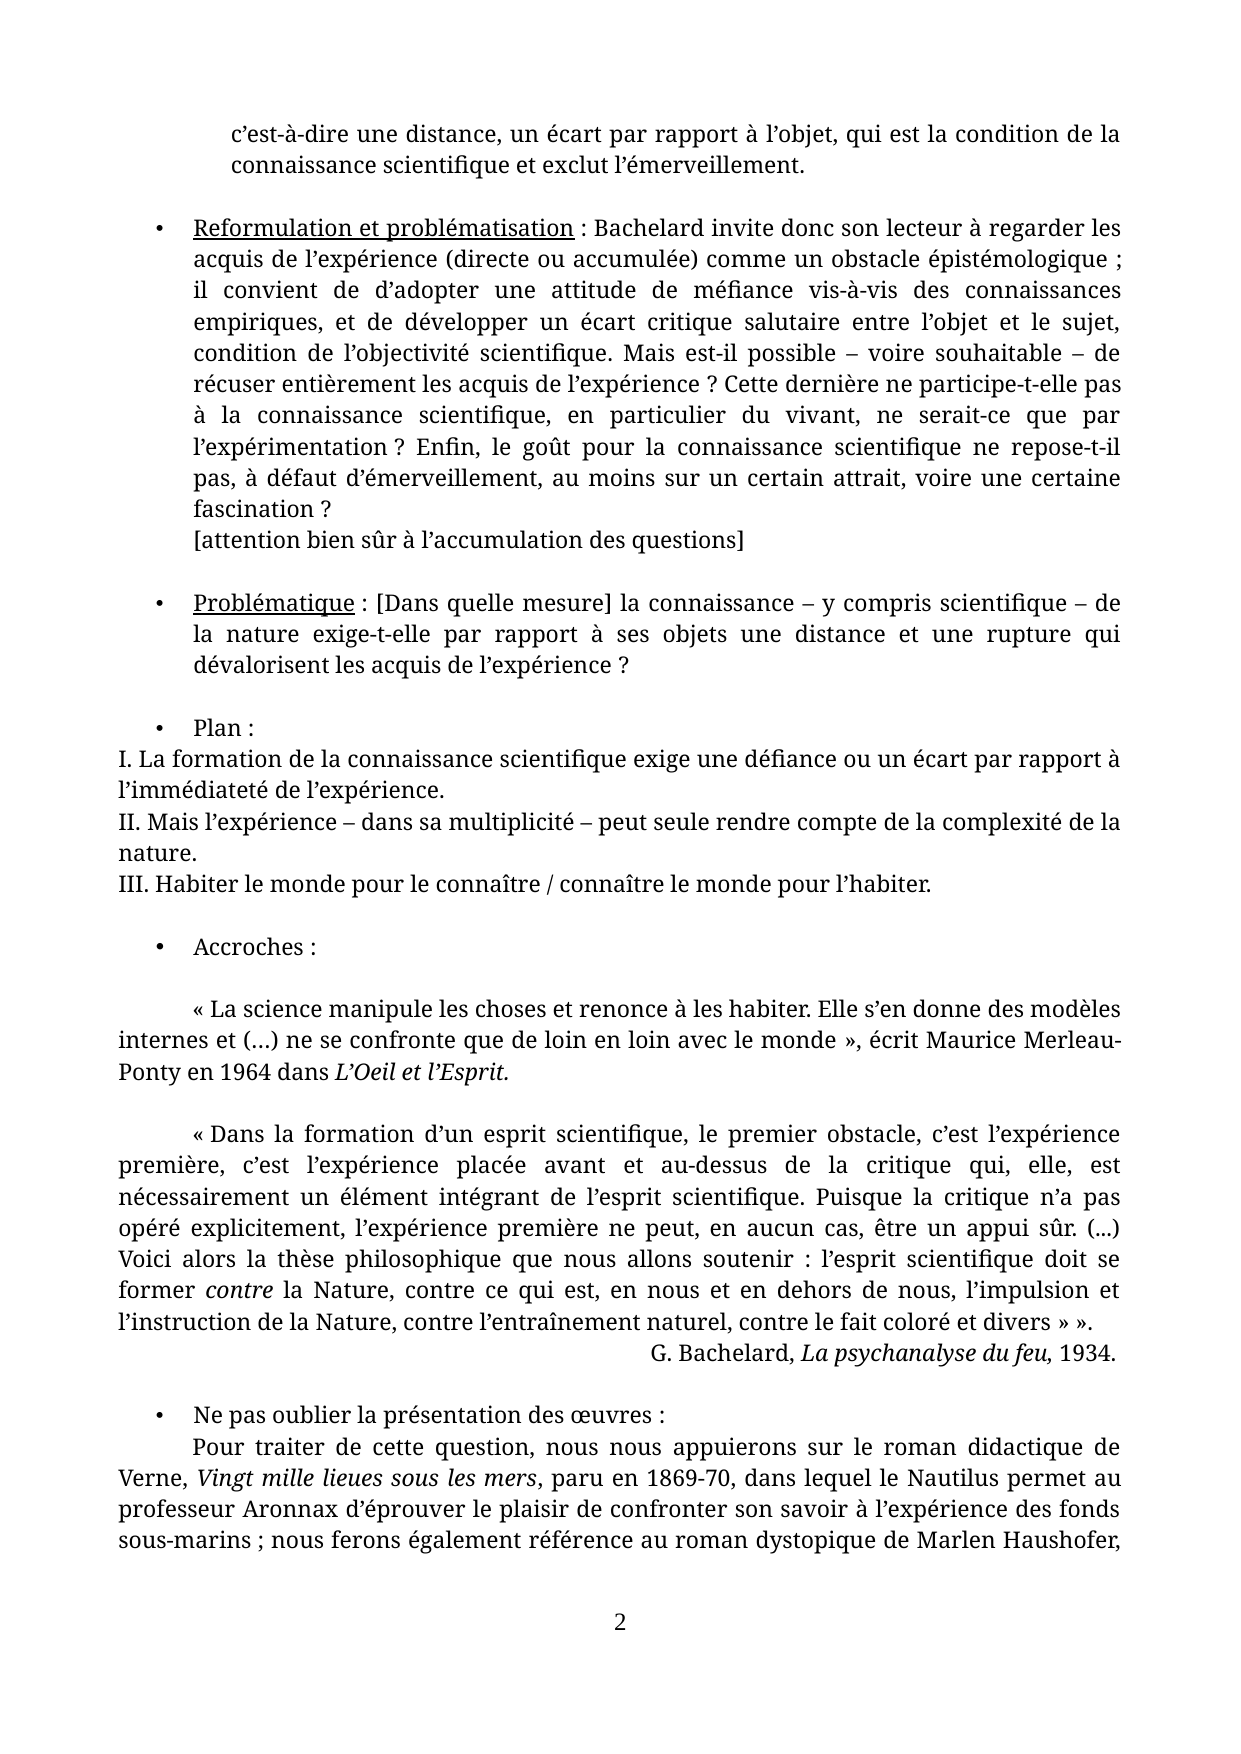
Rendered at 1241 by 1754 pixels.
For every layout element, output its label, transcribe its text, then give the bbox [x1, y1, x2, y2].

list [attention bien sûr à l’accumulation des questions] [156, 524, 1122, 556]
text II. Mais l’expérience – dans sa multiplicité – peut seule rendre compte de la complexité de la nature. [118, 806, 1122, 868]
text « Dans la formation d’un esprit scientifique, le premier obstacle, c’est l’expérience première, c’est l’expérience placée avant et au-dessus de la critique qui, elle, est nécessairement un élément intégrant de l’esprit scientifique. Puisque la critique n’a pas opéré explicitement, l’expérience première ne peut, en aucun cas, être un appui sûr. (...) Voici alors la thèse philosophique que nous allons soutenir : l’esprit scientifique doit se former contre la Nature, contre ce qui est, en nous et en dehors de nous, l’impulsion et l’instruction de la Nature, contre l’entraînement naturel, contre le fait coloré et divers » ». [118, 1118, 1122, 1337]
list Accroches : [156, 931, 1122, 962]
list c’est-à-dire une distance, un écart par rapport à l’objet, qui est la condition de la connaissance scientifique et exclut l’émerveillement. [193, 118, 1122, 181]
list Plan : [156, 712, 1122, 743]
text Pour traiter de cette question, nous nous appuierons sur le roman didactique de Verne, Vingt mille lieues sous les mers, paru en 1869-70, dans lequel le Nautilus permet au professeur Aronnax d’éprouver le plaisir de confronter son savoir à l’expérience des fonds sous-marins ; nous ferons également référence au roman dystopique de Marlen Haushofer, [118, 1431, 1122, 1556]
list Problématique : [Dans quelle mesure] la connaissance – y compris scientifique – de la nature exige-t-elle par rapport à ses objets une distance et une rupture qui dévalorisent les acquis de l’expérience ? [156, 587, 1122, 681]
list Reformulation et problématisation : Bachelard invite donc son lecteur à regarder les acquis de l’expérience (directe ou accumulée) comme un obstacle épistémologique ; il convient de d’adopter une attitude de méfiance vis-à-vis des connaissances empiriques, et de développer un écart critique salutaire entre l’objet et le sujet, condition de l’objectivité scientifique. Mais est-il possible – voire souhaitable – de récuser entièrement les acquis de l’expérience ? Cette dernière ne participe-t-elle pas à la connaissance scientifique, en particulier du vivant, ne serait-ce que par l’expérimentation ? Enfin, le goût pour la connaissance scientifique ne repose-t-il pas, à défaut d’émerveillement, au moins sur un certain attrait, voire une certaine fascination ? [156, 212, 1122, 524]
text G. Bachelard, La psychanalyse du feu, 1934. [118, 1337, 1122, 1368]
list Ne pas oublier la présentation des œuvres : [156, 1399, 1122, 1431]
text « La science manipule les choses et renonce à les habiter. Elle s’en donne des modèles internes et (…) ne se confronte que de loin en loin avec le monde », écrit Maurice Merleau-Ponty en 1964 dans L’Oeil et l’Esprit. [118, 993, 1122, 1087]
text I. La formation de la connaissance scientifique exige une défiance ou un écart par rapport à l’immédiateté de l’expérience. [118, 743, 1122, 806]
text III. Habiter le monde pour le connaître / connaître le monde pour l’habiter. [118, 868, 1122, 899]
